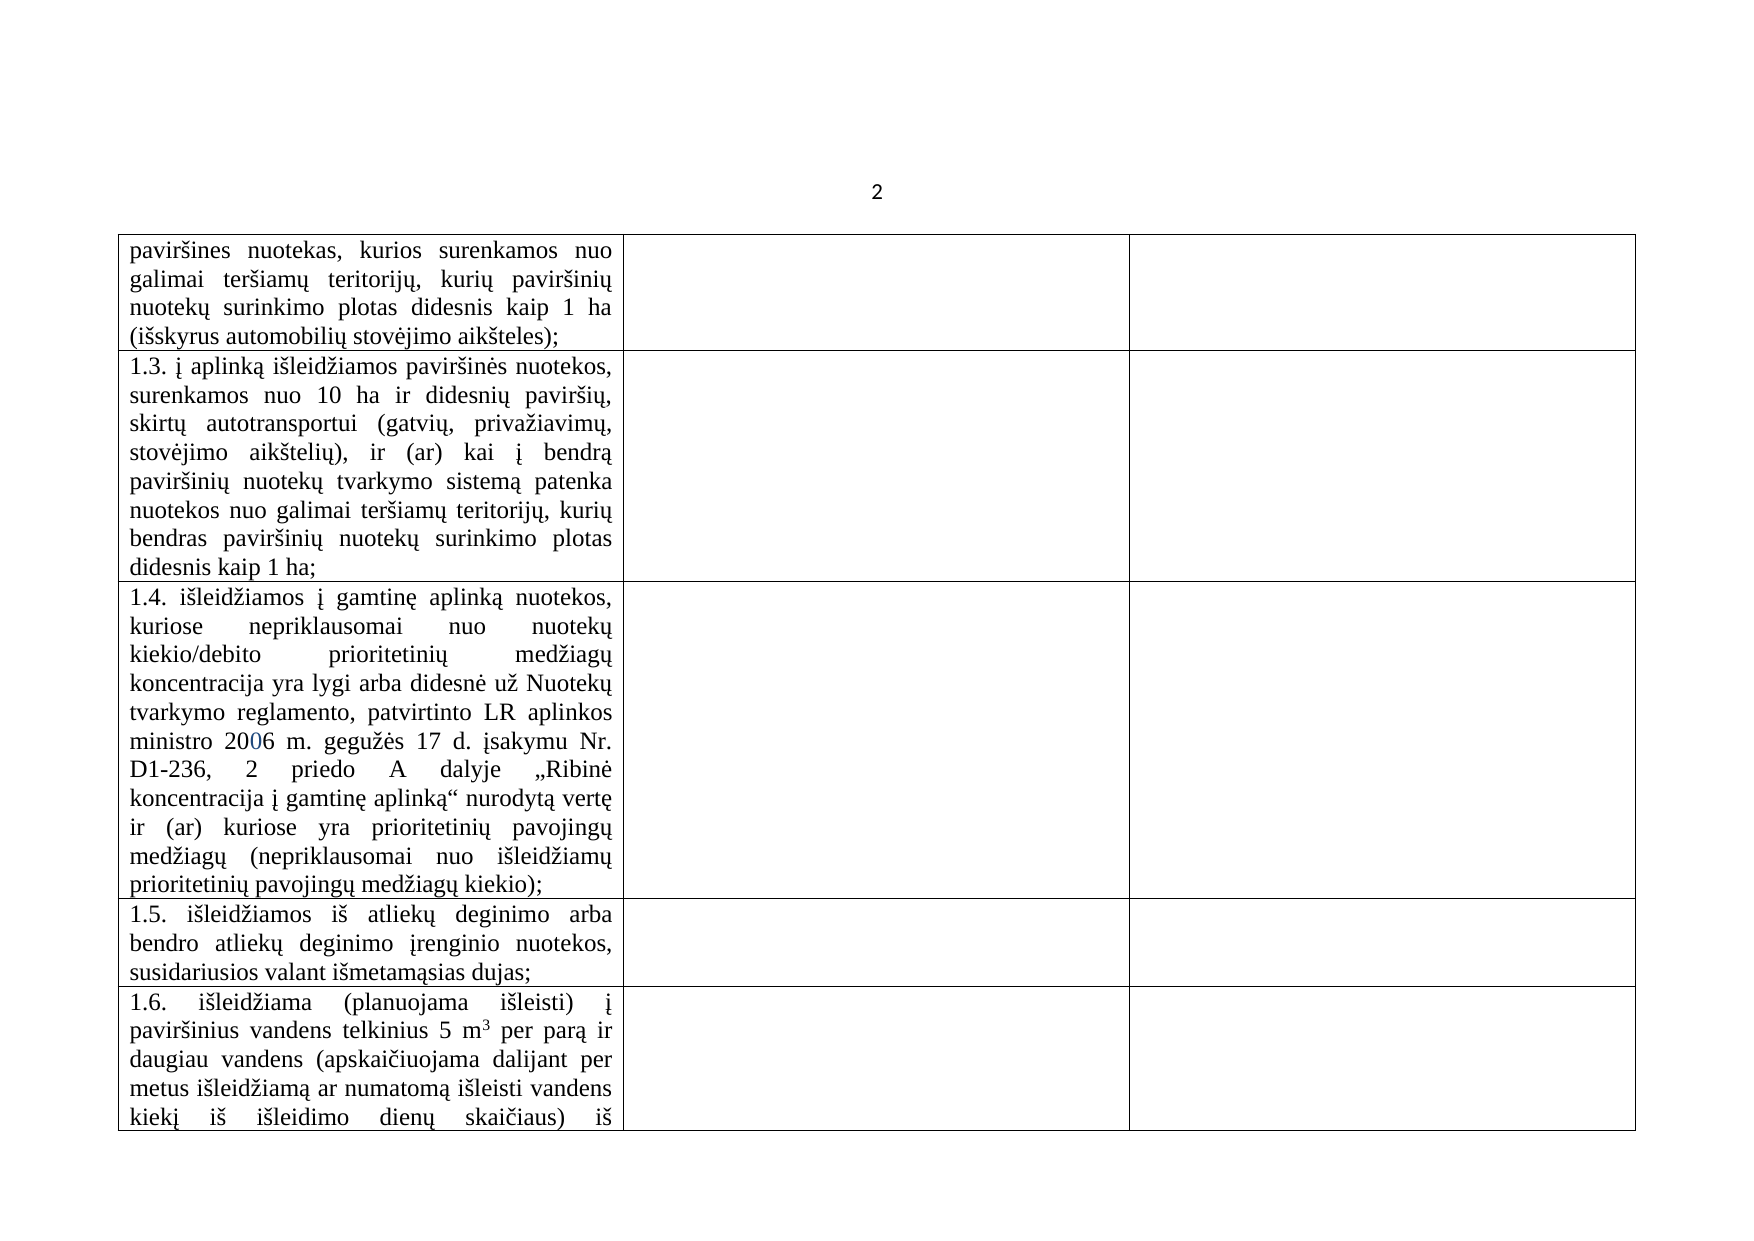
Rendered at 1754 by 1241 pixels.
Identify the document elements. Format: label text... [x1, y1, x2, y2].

table_cell [1130, 235, 1635, 350]
table_cell 1.6. išleidžiama (planuojama išleisti) į paviršinius vandens telkinius 5 m3 per parą ir daugiau vandens (apskaičiuojama dalijant per metus išleidžiamą ar numatomą išleisti vandens kiekį iš išleidimo dienų skaičiaus) iš [119, 987, 623, 1130]
table_cell [624, 235, 1129, 350]
table_cell paviršines nuotekas, kurios surenkamos nuo galimai teršiamų teritorijų, kurių paviršinių nuotekų surinkimo plotas didesnis kaip 1 ha (išskyrus automobilių stovėjimo aikšteles); [119, 235, 623, 350]
table_cell [624, 351, 1129, 581]
table_cell 1.4. išleidžiamos į gamtinę aplinką nuotekos, kuriose nepriklausomai nuo nuotekų kiekio/debito prioritetinių medžiagų koncentracija yra lygi arba didesnė už Nuotekų tvarkymo reglamento, patvirtinto LR aplinkos ministro 2006 m. gegužės 17 d. įsakymu Nr. D1-236, 2 priedo A dalyje „Ribinė koncentracija į gamtinę aplinką“ nurodytą vertę ir (ar) kuriose yra prioritetinių pavojingų medžiagų (nepriklausomai nuo išleidžiamų prioritetinių pavojingų medžiagų kiekio); [119, 582, 623, 898]
table_cell [624, 987, 1129, 1130]
table_cell 1.3. į aplinką išleidžiamos paviršinės nuotekos, surenkamos nuo 10 ha ir didesnių paviršių, skirtų autotransportui (gatvių, privažiavimų, stovėjimo aikštelių), ir (ar) kai į bendrą paviršinių nuotekų tvarkymo sistemą patenka nuotekos nuo galimai teršiamų teritorijų, kurių bendras paviršinių nuotekų surinkimo plotas didesnis kaip 1 ha; [119, 351, 623, 581]
table_cell [624, 899, 1129, 986]
table_cell [624, 582, 1129, 898]
table_cell 1.5. išleidžiamos iš atliekų deginimo arba bendro atliekų deginimo įrenginio nuotekos, susidariusios valant išmetamąsias dujas; [119, 899, 623, 986]
table_cell [1130, 351, 1635, 581]
table_cell [1130, 987, 1635, 1130]
table_cell [1130, 899, 1635, 986]
table_cell [1130, 582, 1635, 898]
